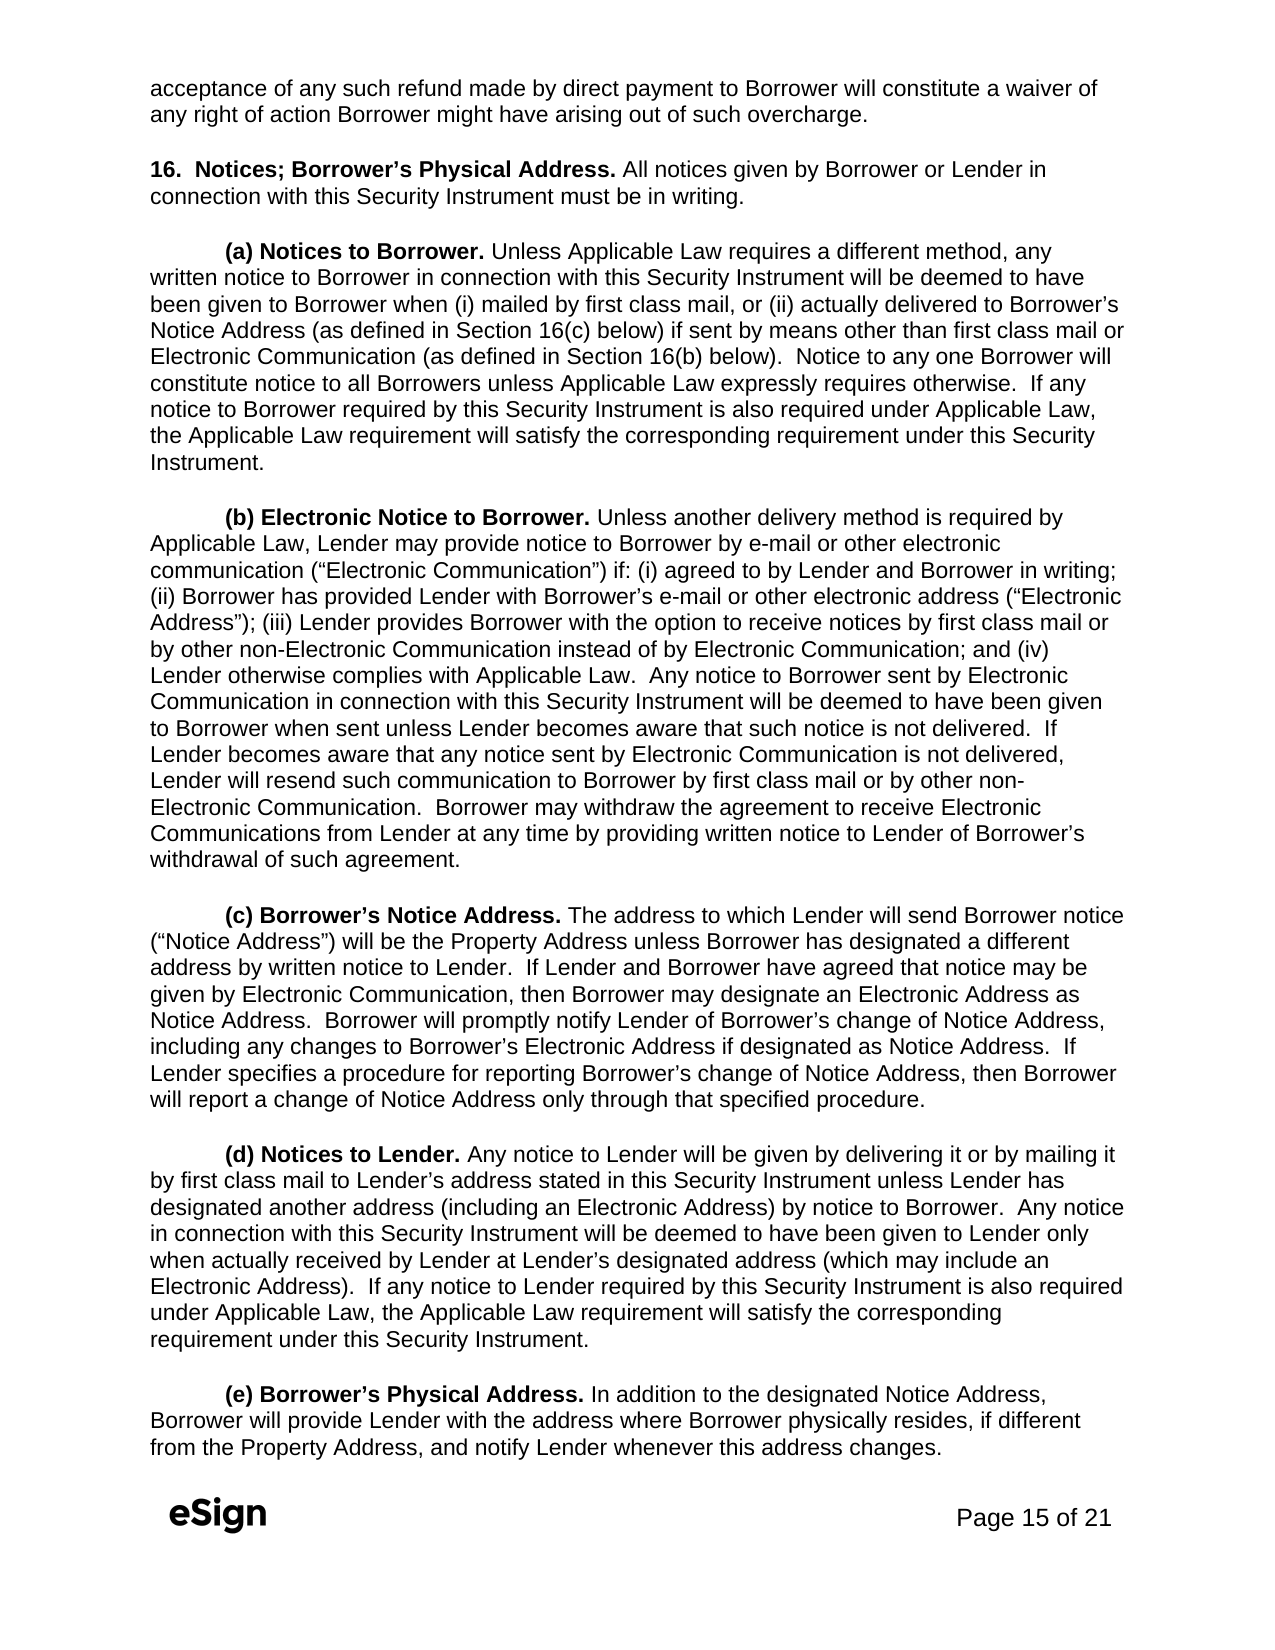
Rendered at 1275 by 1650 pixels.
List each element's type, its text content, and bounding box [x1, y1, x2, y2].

text (a) Notices to Borrower. Unless Applicable Law requires a different method, any written notice to Borrower in connection with this Security Instrument will be deemed to have been given to Borrower when (i) mailed by first class mail, or (ii) actually delivered to Borrower’s Notice Address (as defined in Section 16(c) below) if sent by means other than first class mail or Electronic Communication (as defined in Section 16(b) below). Notice to any one Borrower will constitute notice to all Borrowers unless Applicable Law expressly requires otherwise. If any notice to Borrower required by this Security Instrument is also required under Applicable Law, the Applicable Law requirement will satisfy the corresponding requirement under this Security Instrument. [150, 238, 1125, 504]
text (e) Borrower’s Physical Address. In addition to the designated Notice Address, Borrower will provide Lender with the address where Borrower physically resides, if different from the Property Address, and notify Lender whenever this address changes. [150, 1381, 1125, 1488]
text (b) Electronic Notice to Borrower. Unless another delivery method is required by Applicable Law, Lender may provide notice to Borrower by e-mail or other electronic communication (“Electronic Communication”) if: (i) agreed to by Lender and Borrower in writing; (ii) Borrower has provided Lender with Borrower’s e-mail or other electronic address (“Electronic Address”); (iii) Lender provides Borrower with the option to receive notices by first class mail or by other non-Electronic Communication instead of by Electronic Communication; and (iv) Lender otherwise complies with Applicable Law. Any notice to Borrower sent by Electronic Communication in connection with this Security Instrument will be deemed to have been given to Borrower when sent unless Lender becomes aware that such notice is not delivered. If Lender becomes aware that any notice sent by Electronic Communication is not delivered, Lender will resend such communication to Borrower by first class mail or by other non-Electronic Communication. Borrower may withdraw the agreement to receive Electronic Communications from Lender at any time by providing written notice to Lender of Borrower’s withdrawal of such agreement. [150, 504, 1125, 902]
text acceptance of any such refund made by direct payment to Borrower will constitute a waiver of any right of action Borrower might have arising out of such overcharge. [150, 75, 1125, 156]
text (d) Notices to Lender. Any notice to Lender will be given by delivering it or by mailing it by first class mail to Lender’s address stated in this Security Instrument unless Lender has designated another address (including an Electronic Address) by notice to Borrower. Any notice in connection with this Security Instrument will be deemed to have been given to Lender only when actually received by Lender at Lender’s designated address (which may include an Electronic Address). If any notice to Lender required by this Security Instrument is also required under Applicable Law, the Applicable Law requirement will satisfy the corresponding requirement under this Security Instrument. [150, 1141, 1125, 1381]
text (c) Borrower’s Notice Address. The address to which Lender will send Borrower notice (“Notice Address”) will be the Property Address unless Borrower has designated a different address by written notice to Lender. If Lender and Borrower have agreed that notice may be given by Electronic Communication, then Borrower may designate an Electronic Address as Notice Address. Borrower will promptly notify Lender of Borrower’s change of Notice Address, including any changes to Borrower’s Electronic Address if designated as Notice Address. If Lender specifies a procedure for reporting Borrower’s change of Notice Address, then Borrower will report a change of Notice Address only through that specified procedure. [150, 902, 1125, 1141]
text 16. Notices; Borrower’s Physical Address. All notices given by Borrower or Lender in connection with this Security Instrument must be in writing. [150, 156, 1125, 238]
